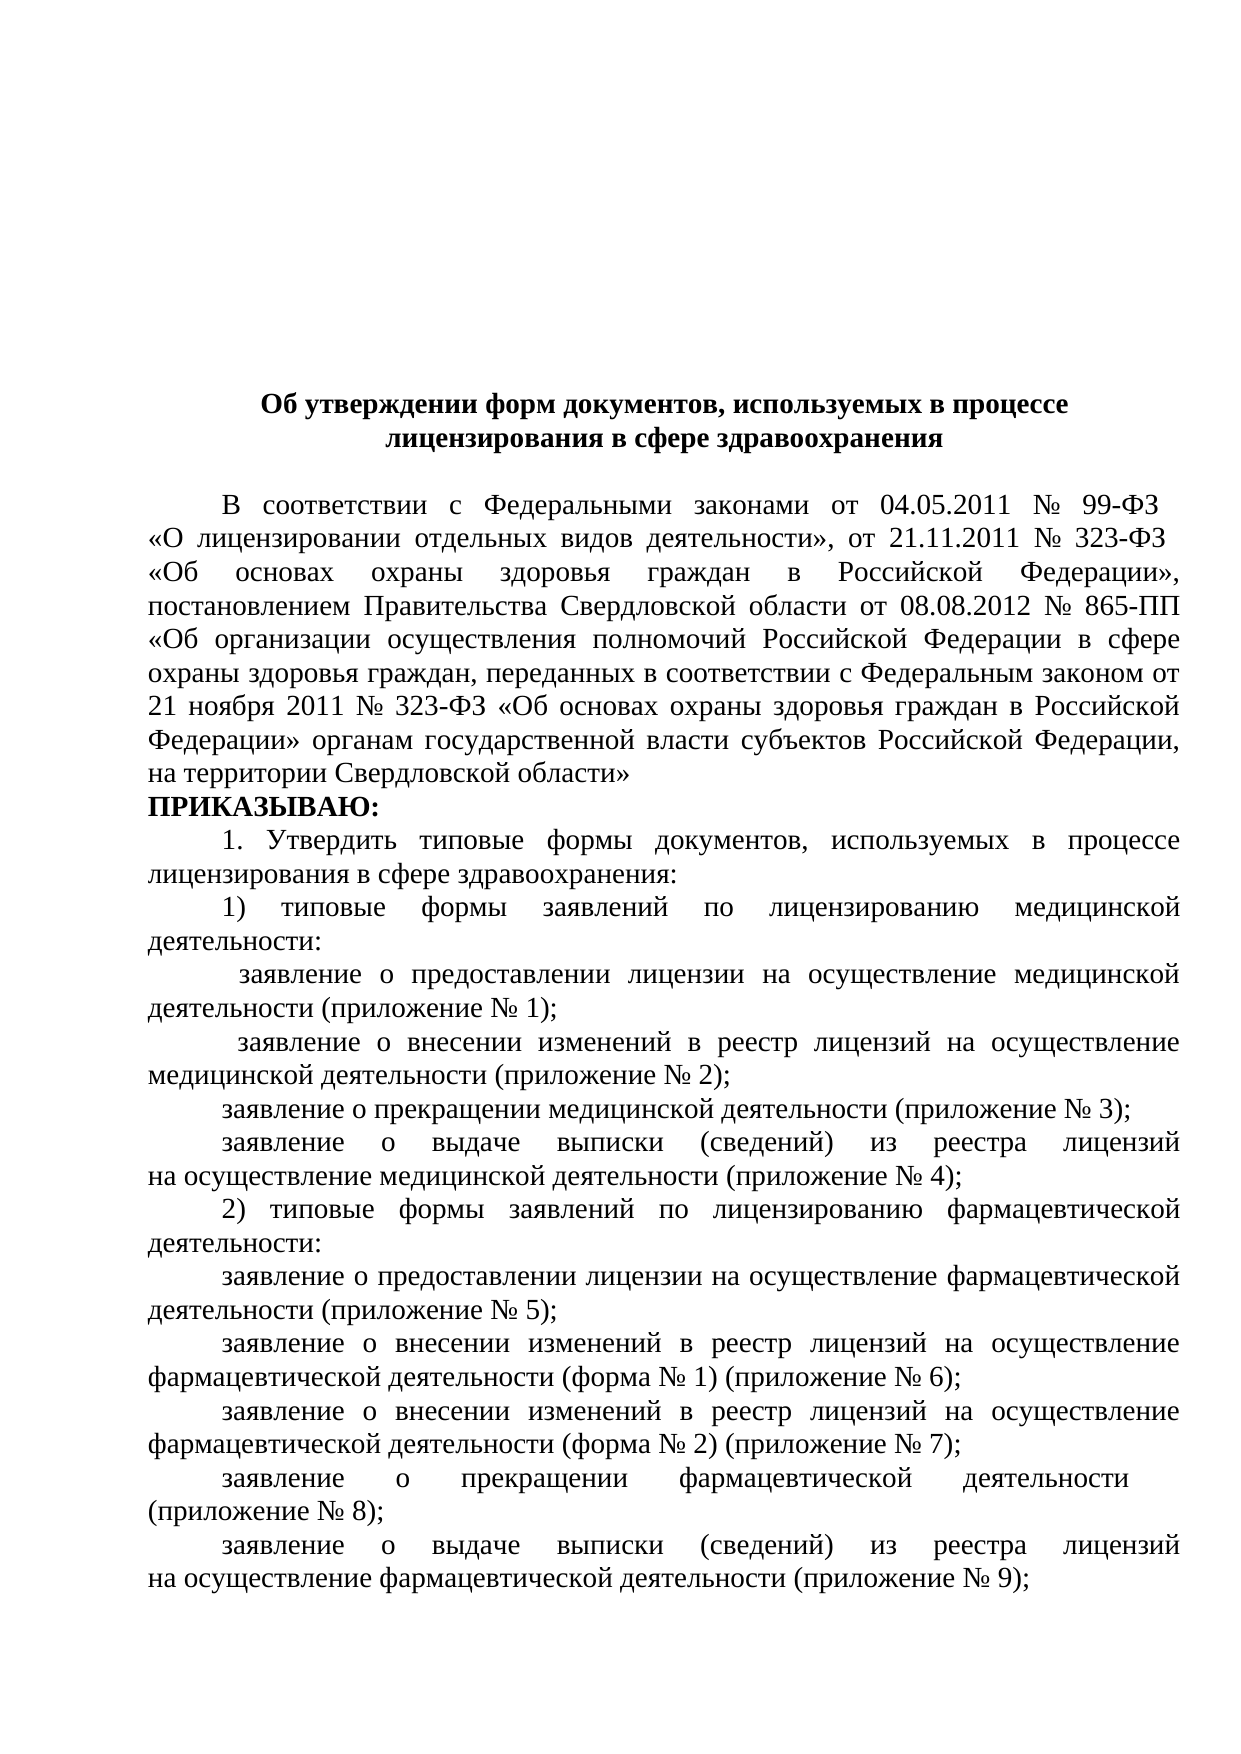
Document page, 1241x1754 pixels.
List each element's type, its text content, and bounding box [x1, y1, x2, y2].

text заявление о предоставлении лицензии на осуществление фармацевтической деятельности (приложение № 5); [148, 1258, 1181, 1326]
text В соответствии с Федеральными законами от 04.05.2011 № 99-ФЗ «О лицензировании отдельных видов деятельности», от 21.11.2011 № 323-ФЗ «Об основах охраны здоровья граждан в Российской Федерации», постановлением Правительства Свердловской области от 08.08.2012 № 865-ПП «Об организации осуществления полномочий Российской Федерации в сфере охраны здоровья граждан, переданных в соответствии с Федеральным законом от 21 ноября 2011 № 323-ФЗ «Об основах охраны здоровья граждан в Российской Федерации» органам государственной власти субъектов Российской Федерации, на территории Свердловской области» [148, 487, 1181, 789]
text заявление о внесении изменений в реестр лицензий на осуществление фармацевтической деятельности (форма № 1) (приложение № 6); [148, 1326, 1181, 1393]
text заявление о внесении изменений в реестр лицензий на осуществление медицинской деятельности (приложение № 2); [148, 1024, 1181, 1091]
text заявление о прекращении медицинской деятельности (приложение № 3); [148, 1091, 1181, 1124]
text заявление о прекращении фармацевтической деятельности (приложение № 8); [148, 1460, 1181, 1527]
text заявление о предоставлении лицензии на осуществление медицинской деятельности (приложение № 1); [148, 957, 1181, 1024]
text 1. Утвердить типовые формы документов, используемых в процессе лицензирования в сфере здравоохранения: [148, 822, 1181, 889]
text заявление о выдаче выписки (сведений) из реестра лицензий на осуществление медицинской деятельности (приложение № 4); [148, 1124, 1181, 1191]
text 1) типовые формы заявлений по лицензированию медицинской деятельности: [148, 889, 1181, 957]
text заявление о внесении изменений в реестр лицензий на осуществление фармацевтической деятельности (форма № 2) (приложение № 7); [148, 1393, 1181, 1460]
text Об утверждении форм документов, используемых в процессе лицензирования в сфере здравоохранения [148, 386, 1181, 453]
text заявление о выдаче выписки (сведений) из реестра лицензий на осуществление фармацевтической деятельности (приложение № 9); [148, 1527, 1181, 1594]
text 2) типовые формы заявлений по лицензированию фармацевтической деятельности: [148, 1191, 1181, 1258]
text ПРИКАЗЫВАЮ: [148, 789, 1181, 822]
